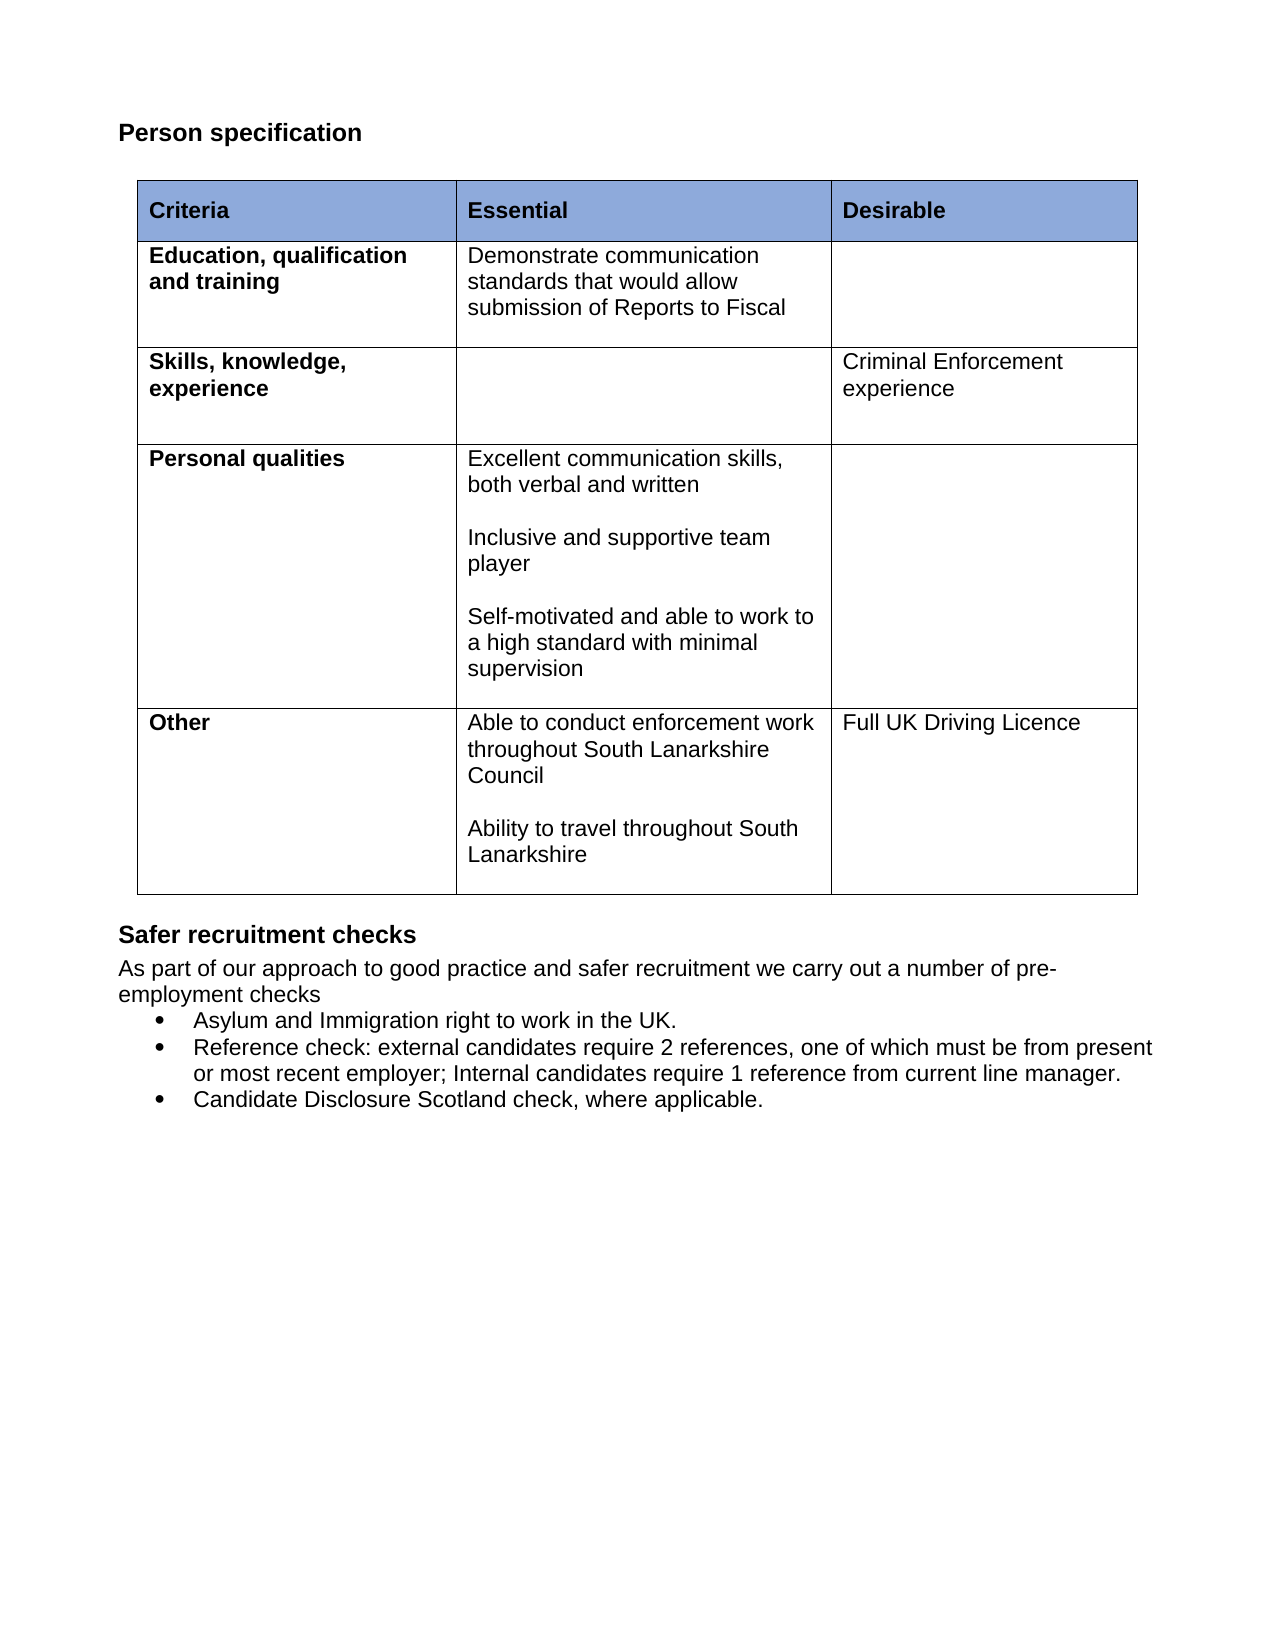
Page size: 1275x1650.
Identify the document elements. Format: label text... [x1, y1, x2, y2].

table_cell [457, 348, 831, 443]
table_cell Full UK Driving Licence [832, 709, 1137, 894]
list Reference check: external candidates require 2 references, one of which must be from present or most recent employer; Internal candidates require 1 reference from current line manager. [156, 1034, 1157, 1086]
table_header Criteria [138, 181, 456, 241]
text As part of our approach to good practice and safer recruitment we carry out a number of pre-employment checks [118, 955, 1157, 1007]
table_header Essential [457, 181, 831, 241]
table_cell Personal qualities [138, 445, 456, 708]
list Candidate Disclosure Scotland check, where applicable. [156, 1086, 1157, 1113]
table_cell [832, 242, 1137, 347]
list Asylum and Immigration right to work in the UK. [156, 1007, 1157, 1034]
table_cell [832, 445, 1137, 708]
table_cell Able to conduct enforcement work throughout South Lanarkshire Council Ability to travel throughout South Lanarkshire [457, 709, 831, 894]
subtitle Safer recruitment checks [118, 920, 1157, 948]
table_cell Demonstrate communication standards that would allow submission of Reports to Fiscal [457, 242, 831, 347]
table_cell Education, qualification and training [138, 242, 456, 347]
table_header Desirable [832, 181, 1137, 241]
subtitle Person specification [118, 118, 1157, 147]
table_cell Criminal Enforcement experience [832, 348, 1137, 443]
table_cell Excellent communication skills, both verbal and written Inclusive and supportive team player Self-motivated and able to work to a high standard with minimal supervision [457, 445, 831, 708]
table_cell Skills, knowledge, experience [138, 348, 456, 443]
table_cell Other [138, 709, 456, 894]
